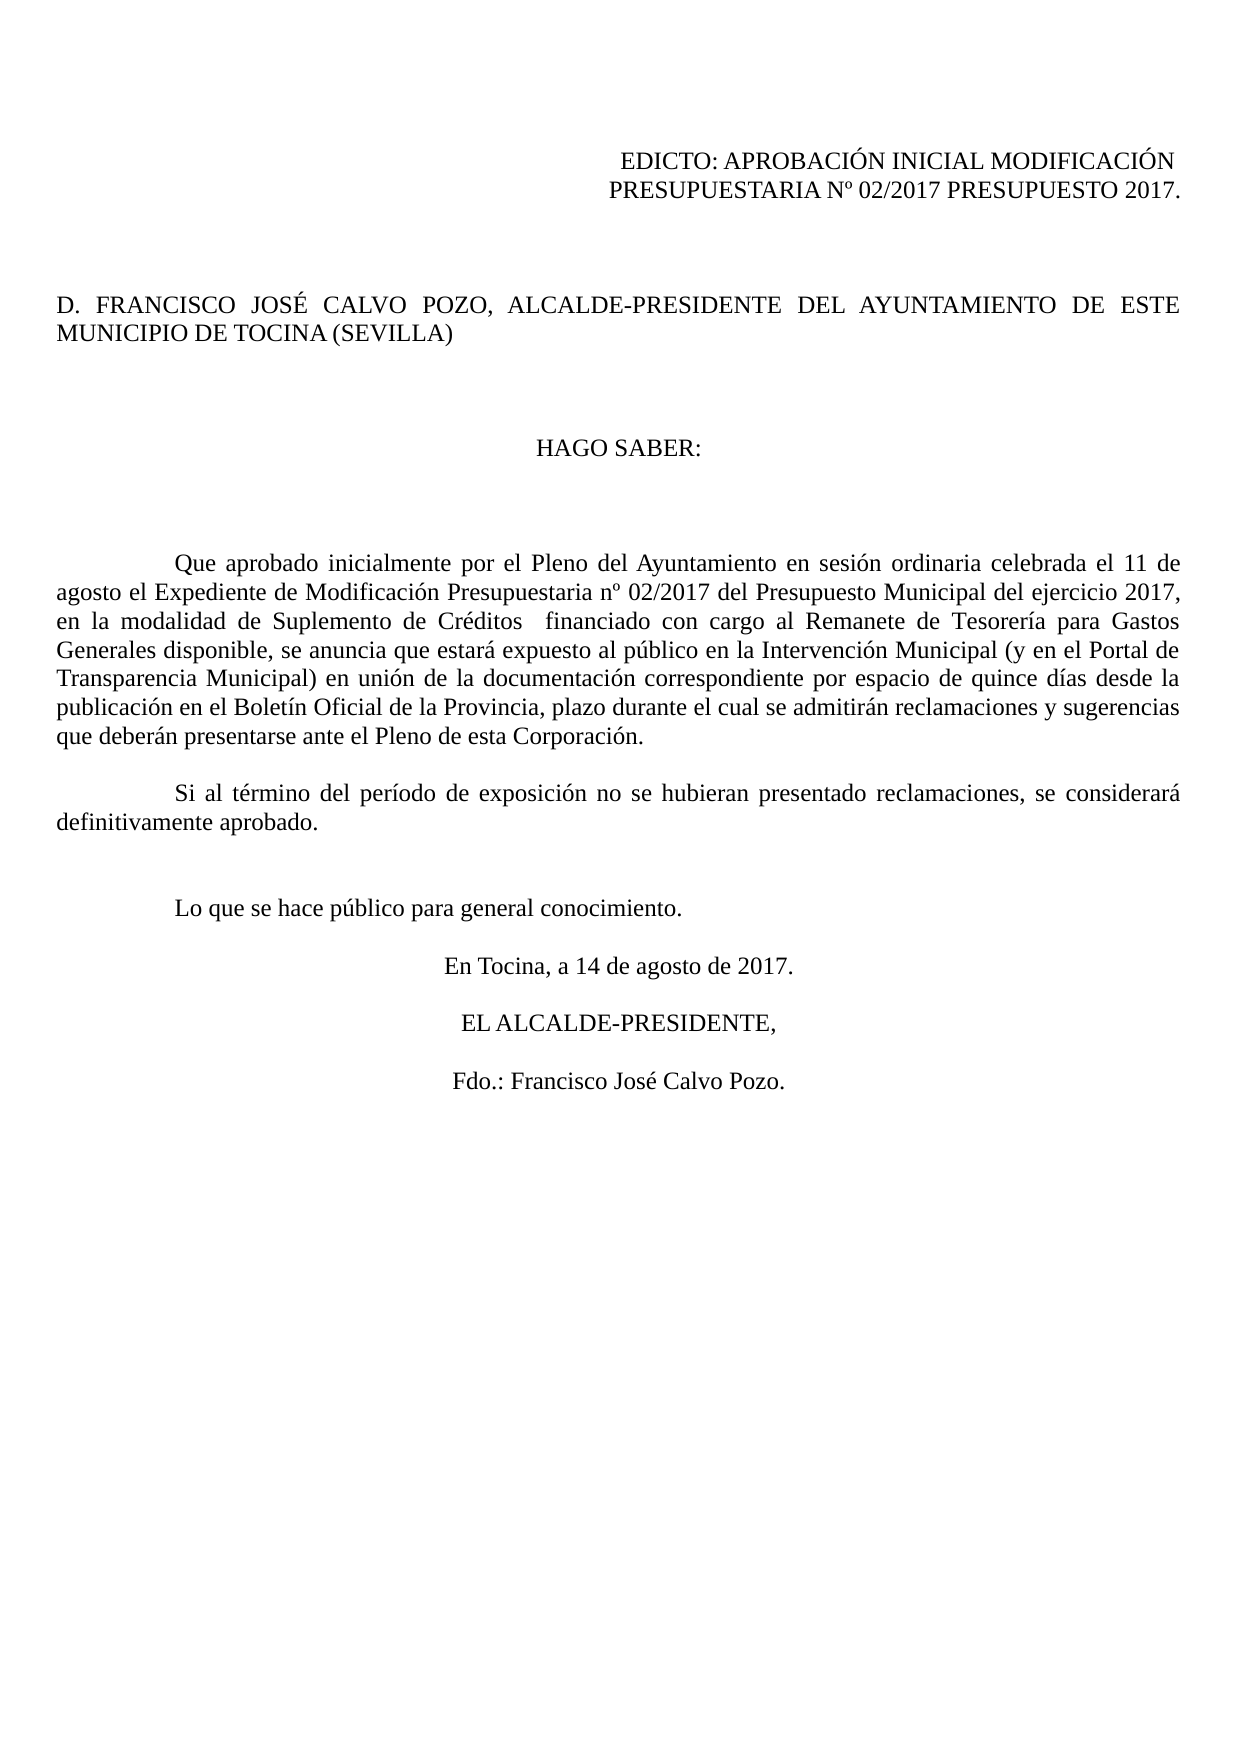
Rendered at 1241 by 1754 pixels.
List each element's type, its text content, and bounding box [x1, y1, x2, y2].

text EDICTO: APROBACIÓN INICIAL MODIFICACIÓN [56, 146, 1181, 175]
text PRESUPUESTARIA Nº 02/2017 PRESUPUESTO 2017. [56, 175, 1181, 203]
text D. FRANCISCO JOSÉ CALVO POZO, ALCALDE-PRESIDENTE DEL AYUNTAMIENTO DE ESTE MUNICIPIO DE TOCINA (SEVILLA) [56, 290, 1181, 347]
text En Tocina, a 14 de agosto de 2017. [56, 951, 1181, 980]
text HAGO SABER: [56, 433, 1181, 462]
text Que aprobado inicialmente por el Pleno del Ayuntamiento en sesión ordinaria celebrada el 11 de agosto el Expediente de Modificación Presupuestaria nº 02/2017 del Presupuesto Municipal del ejercicio 2017, en la modalidad de Suplemento de Créditos financiado con cargo al Remanete de Tesorería para Gastos Generales disponible, se anuncia que estará expuesto al público en la Intervención Municipal (y en el Portal de Transparencia Municipal) en unión de la documentación correspondiente por espacio de quince días desde la publicación en el Boletín Oficial de la Provincia, plazo durante el cual se admitirán reclamaciones y sugerencias que deberán presentarse ante el Pleno de esta Corporación. [56, 548, 1181, 750]
text EL ALCALDE-PRESIDENTE, [56, 1008, 1181, 1037]
text Si al término del período de exposición no se hubieran presentado reclamaciones, se considerará definitivamente aprobado. [56, 778, 1181, 836]
text Fdo.: Francisco José Calvo Pozo. [56, 1066, 1181, 1095]
text Lo que se hace público para general conocimiento. [56, 893, 1181, 922]
